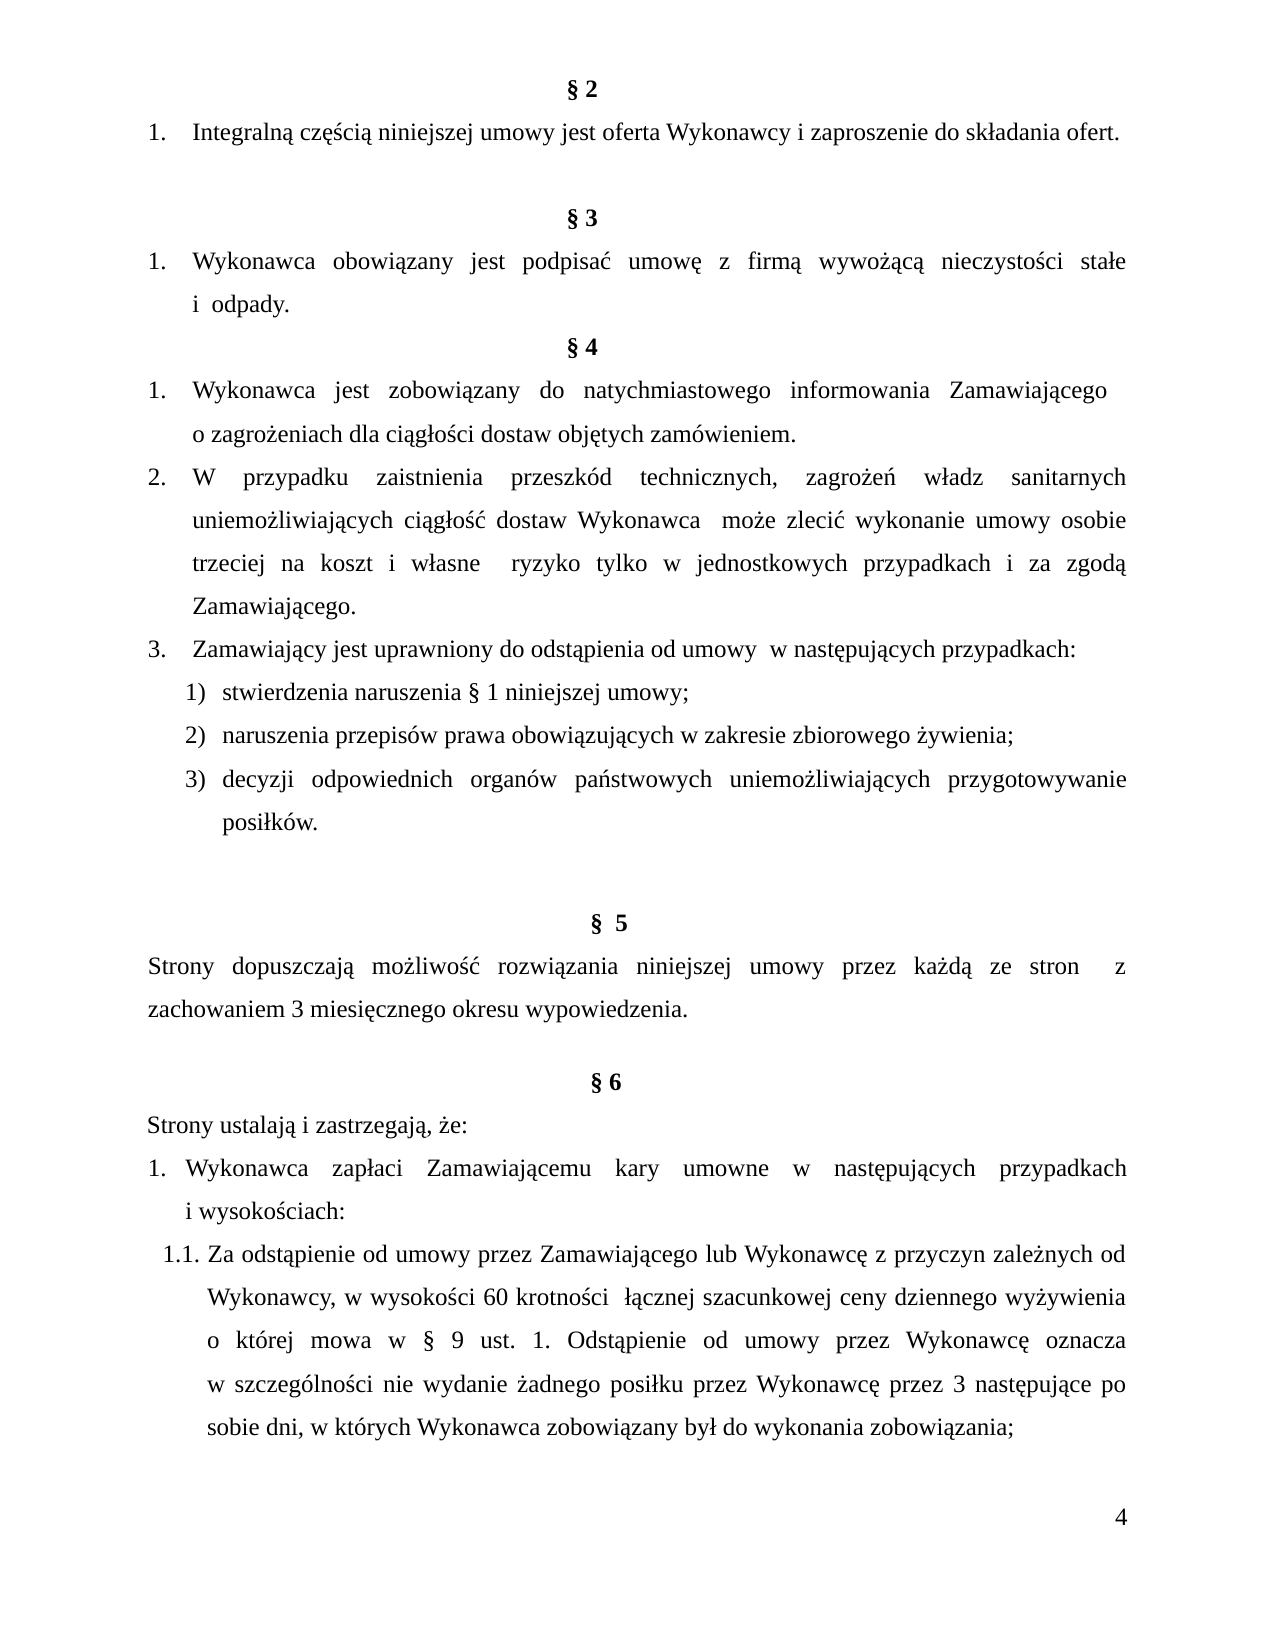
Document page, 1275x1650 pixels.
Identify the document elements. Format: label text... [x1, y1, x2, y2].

list Zamawiający jest uprawniony do odstąpienia od umowy w następujących przypadkach: [148, 634, 1127, 663]
list stwierdzenia naruszenia § 1 niniejszej umowy; [185, 677, 1127, 706]
text 1.1. Za odstąpienie od umowy przez Zamawiającego lub Wykonawcę z przyczyn zależnych od Wykonawcy, w wysokości 60 krotności łącznej szacunkowej ceny dziennego wyżywienia o której mowa w § 9 ust. 1. Odstąpienie od umowy przez Wykonawcę oznacza w szczególności nie wydanie żadnego posiłku przez Wykonawcę przez 3 następujące po sobie dni, w których Wykonawca zobowiązany był do wykonania zobowiązania; [162, 1239, 1127, 1441]
text § 2 [148, 74, 1127, 102]
list Wykonawca obowiązany jest podpisać umowę z firmą wywożącą nieczystości stałe i odpady. [148, 246, 1127, 318]
text § 5 [516, 908, 1127, 937]
list naruszenia przepisów prawa obowiązujących w zakresie zbiorowego żywienia; [185, 721, 1127, 749]
list Wykonawca jest zobowiązany do natychmiastowego informowania Zamawiającego o zagrożeniach dla ciągłości dostaw objętych zamówieniem. [148, 376, 1127, 447]
text Strony ustalają i zastrzegają, że: [147, 1110, 1127, 1139]
text § 4 [148, 332, 1127, 361]
text § 6 [516, 1067, 1127, 1096]
text § 3 [148, 160, 1127, 232]
list Integralną częścią niniejszej umowy jest oferta Wykonawcy i zaproszenie do składania ofert. [148, 117, 1127, 146]
list decyzji odpowiednich organów państwowych uniemożliwiających przygotowywanie posiłków. [185, 764, 1127, 836]
list Wykonawca zapłaci Zamawiającemu kary umowne w następujących przypadkach i wysokościach: [148, 1153, 1127, 1225]
list W przypadku zaistnienia przeszkód technicznych, zagrożeń władz sanitarnych uniemożliwiających ciągłość dostaw Wykonawca może zlecić wykonanie umowy osobie trzeciej na koszt i własne ryzyko tylko w jednostkowych przypadkach i za zgodą Zamawiającego. [148, 462, 1127, 620]
text Strony dopuszczają możliwość rozwiązania niniejszej umowy przez każdą ze stron z zachowaniem 3 miesięcznego okresu wypowiedzenia. [148, 951, 1127, 1023]
